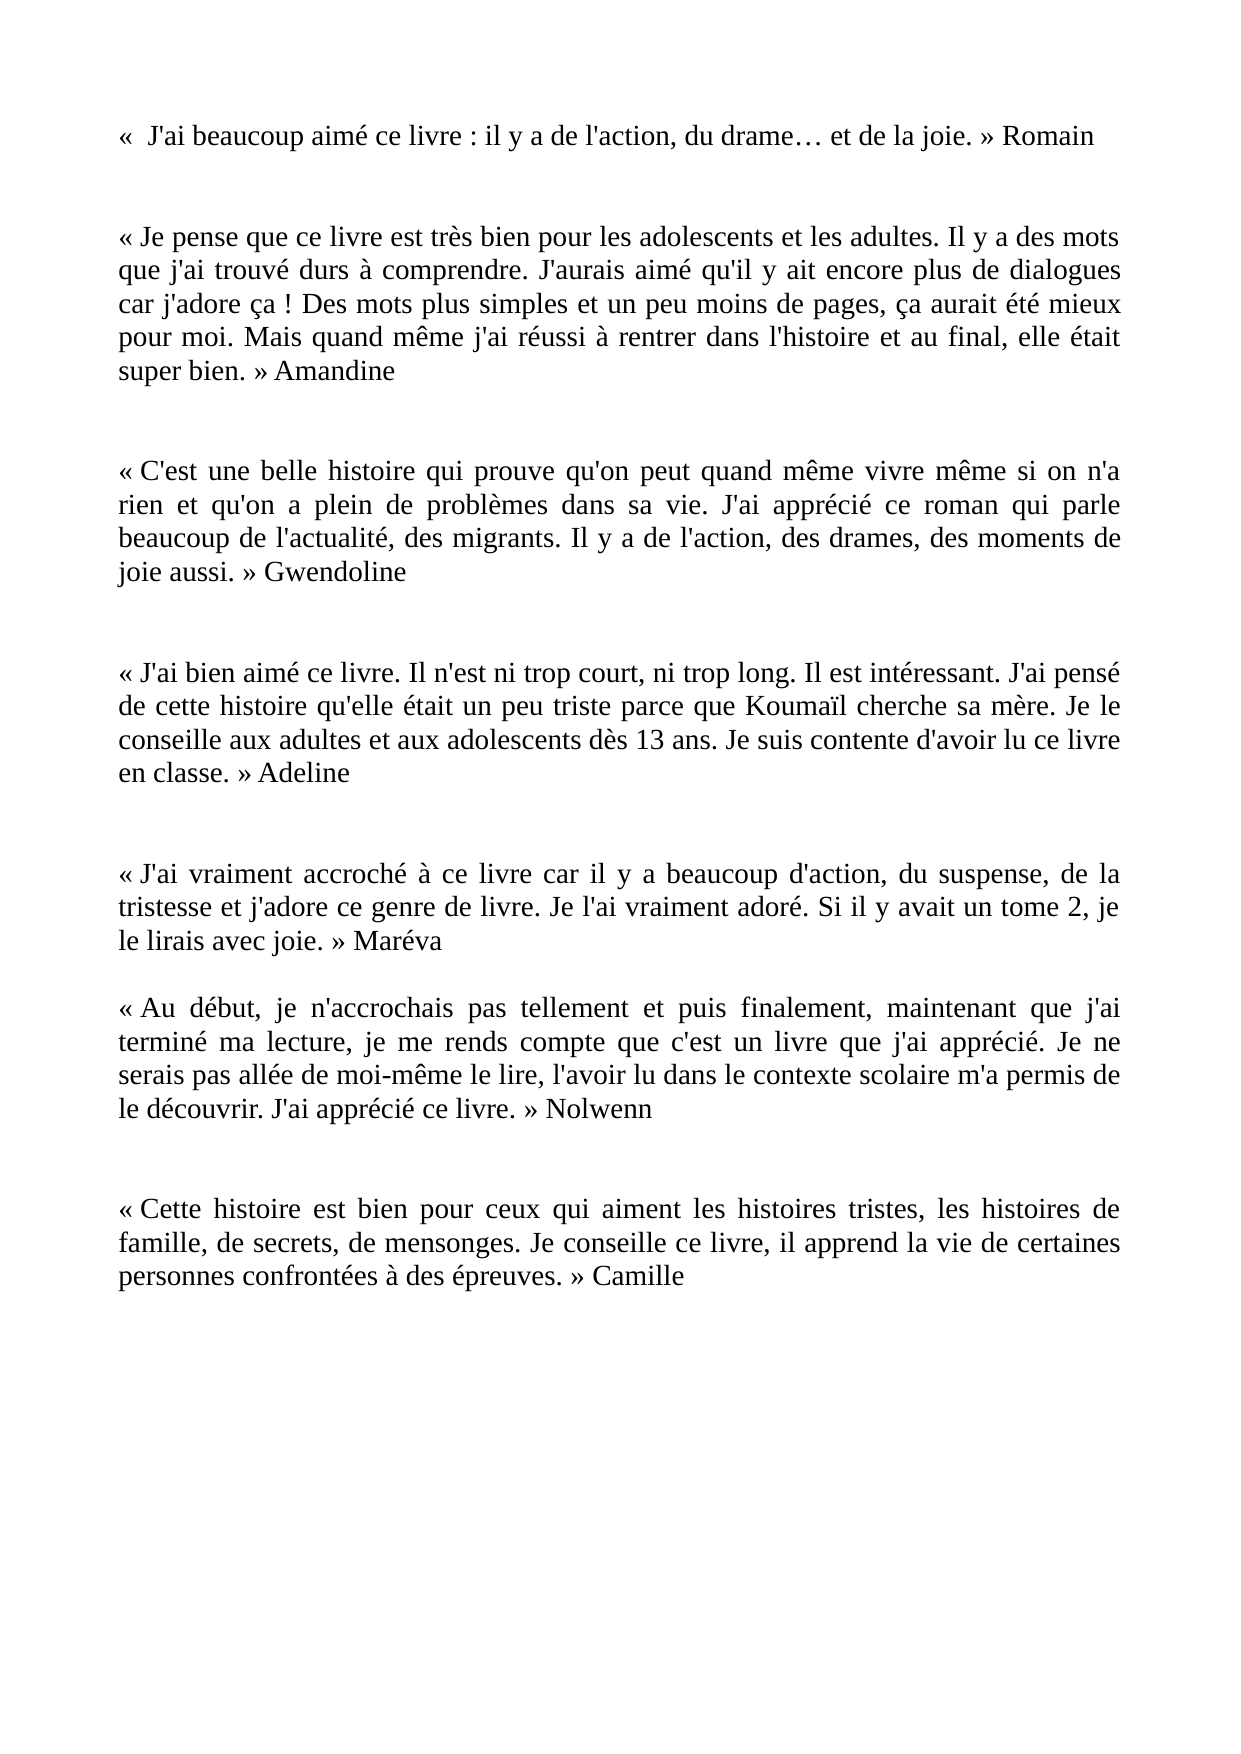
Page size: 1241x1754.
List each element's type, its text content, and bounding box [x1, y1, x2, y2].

text « C'est une belle histoire qui prouve qu'on peut quand même vivre même si on n'a rien et qu'on a plein de problèmes dans sa vie. J'ai apprécié ce roman qui parle beaucoup de l'actualité, des migrants. Il y a de l'action, des drames, des moments de joie aussi. » Gwendoline [118, 453, 1122, 588]
text « Je pense que ce livre est très bien pour les adolescents et les adultes. Il y a des mots que j'ai trouvé durs à comprendre. J'aurais aimé qu'il y ait encore plus de dialogues car j'adore ça ! Des mots plus simples et un peu moins de pages, ça aurait été mieux pour moi. Mais quand même j'ai réussi à rentrer dans l'histoire et au final, elle était super bien. » Amandine [118, 219, 1122, 386]
text « Cette histoire est bien pour ceux qui aiment les histoires tristes, les histoires de famille, de secrets, de mensonges. Je conseille ce livre, il apprend la vie de certaines personnes confrontées à des épreuves. » Camille [118, 1191, 1122, 1292]
text « J'ai beaucoup aimé ce livre : il y a de l'action, du drame… et de la joie. » Romain [118, 118, 1122, 152]
text « J'ai bien aimé ce livre. Il n'est ni trop court, ni trop long. Il est intéressant. J'ai pensé de cette histoire qu'elle était un peu triste parce que Koumaïl cherche sa mère. Je le conseille aux adultes et aux adolescents dès 13 ans. Je suis contente d'avoir lu ce livre en classe. » Adeline [118, 655, 1122, 789]
text « Au début, je n'accrochais pas tellement et puis finalement, maintenant que j'ai terminé ma lecture, je me rends compte que c'est un livre que j'ai apprécié. Je ne serais pas allée de moi-même le lire, l'avoir lu dans le contexte scolaire m'a permis de le découvrir. J'ai apprécié ce livre. » Nolwenn [118, 990, 1122, 1124]
text « J'ai vraiment accroché à ce livre car il y a beaucoup d'action, du suspense, de la tristesse et j'adore ce genre de livre. Je l'ai vraiment adoré. Si il y avait un tome 2, je le lirais avec joie. » Maréva [118, 856, 1122, 957]
